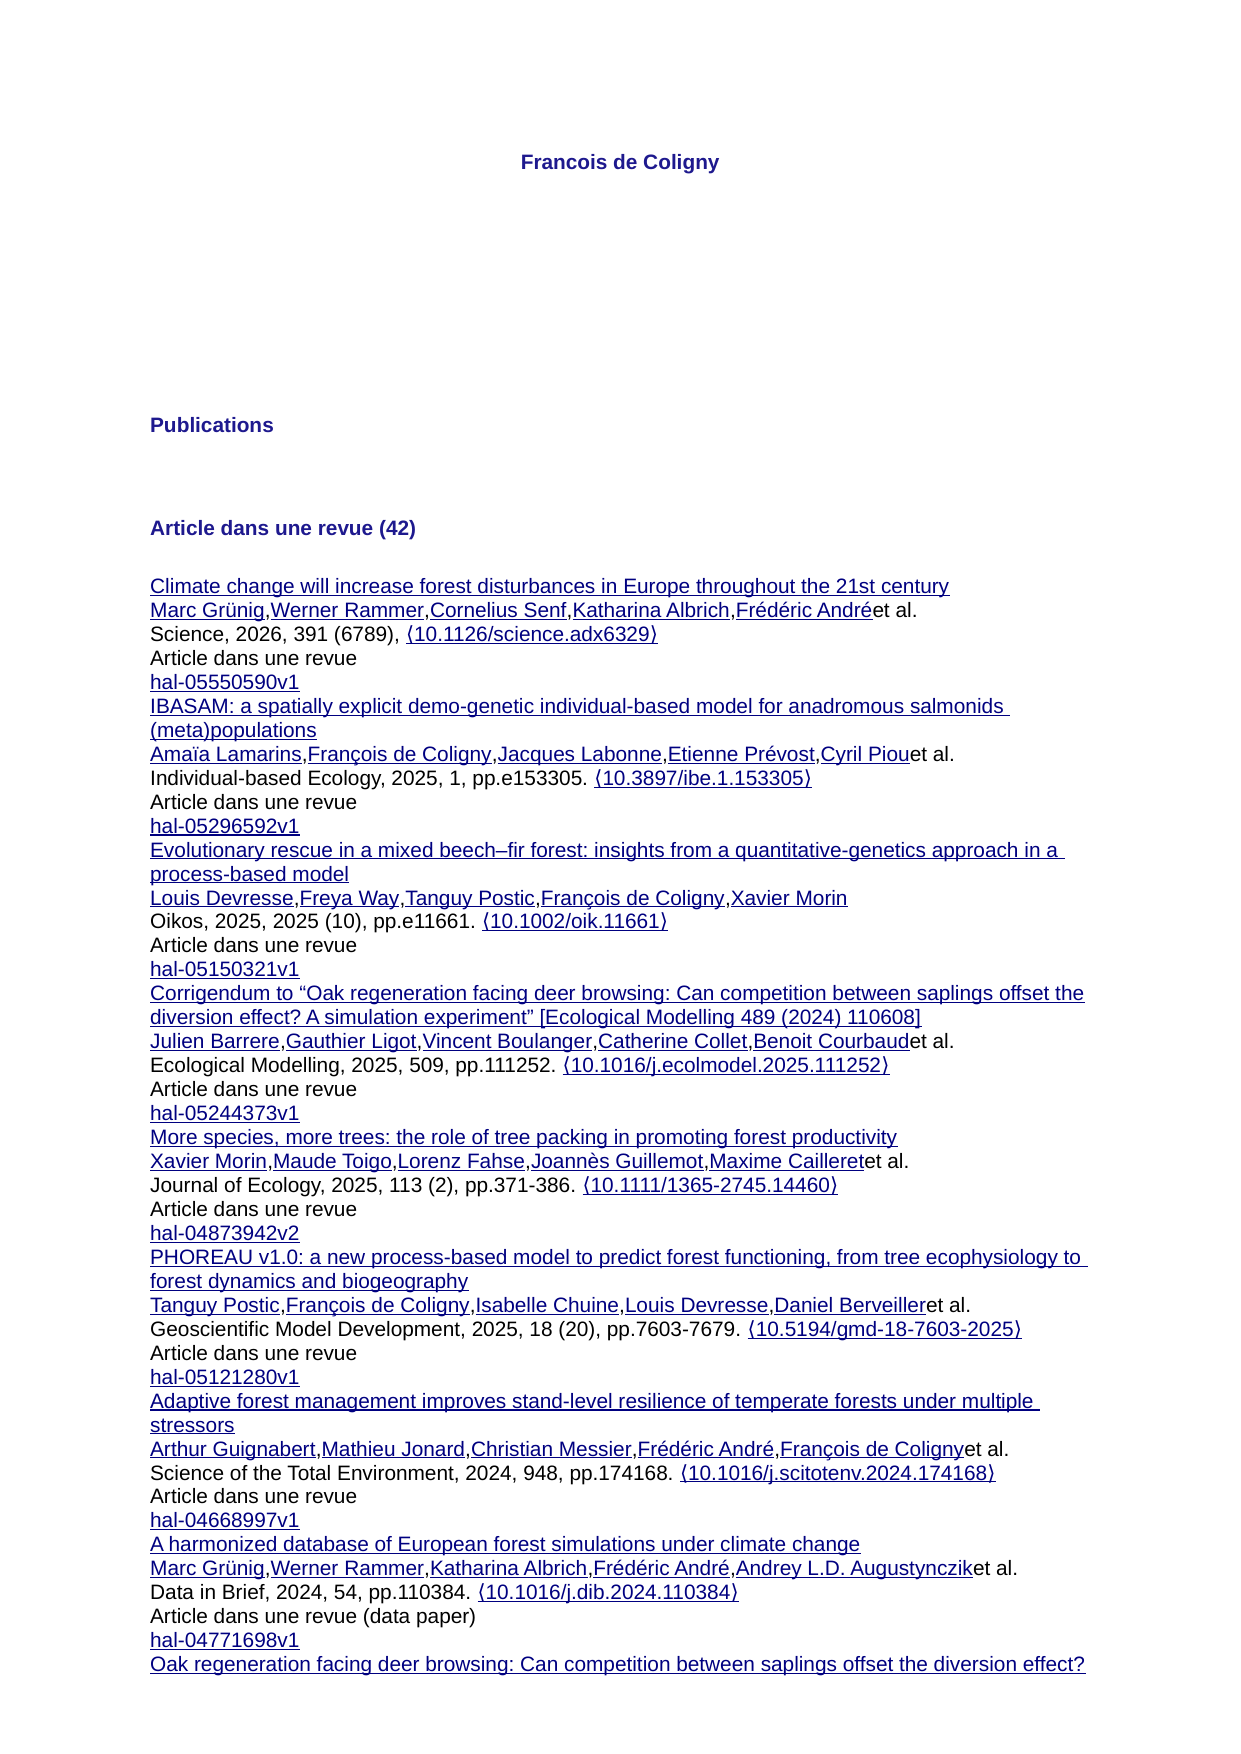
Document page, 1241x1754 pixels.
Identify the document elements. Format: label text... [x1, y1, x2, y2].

table_cell A harmonized database of European forest simulations under climate change Marc Grünig,Werner Rammer,Katharina Albrich,Frédéric André,Andrey L.D. Augustyncziket al. Data in Brief, 2024, 54, pp.110384. ⟨10.1016/j.dib.2024.110384⟩ Article dans une revue (data paper) hal-04771698v1 [150, 1532, 1090, 1652]
table_cell Corrigendum to “Oak regeneration facing deer browsing: Can competition between saplings offset the diversion effect? A simulation experiment” [Ecological Modelling 489 (2024) 110608] Julien Barrere,Gauthier Ligot,Vincent Boulanger,Catherine Collet,Benoit Courbaudet al. Ecological Modelling, 2025, 509, pp.111252. ⟨10.1016/j.ecolmodel.2025.111252⟩ Article dans une revue hal-05244373v1 [150, 981, 1090, 1125]
table_cell PHOREAU v1.0: a new process-based model to predict forest functioning, from tree ecophysiology to forest dynamics and biogeography Tanguy Postic,François de Coligny,Isabelle Chuine,Louis Devresse,Daniel Berveilleret al. Geoscientific Model Development, 2025, 18 (20), pp.7603-7679. ⟨10.5194/gmd-18-7603-2025⟩ Article dans une revue hal-05121280v1 [150, 1245, 1090, 1388]
table_cell Evolutionary rescue in a mixed beech–fir forest: insights from a quantitative‐genetics approach in a process‐based model Louis Devresse,Freya Way,Tanguy Postic,François de Coligny,Xavier Morin Oikos, 2025, 2025 (10), pp.e11661. ⟨10.1002/oik.11661⟩ Article dans une revue hal-05150321v1 [150, 838, 1090, 981]
table_cell IBASAM: a spatially explicit demo-genetic individual-based model for anadromous salmonids (meta)populations Amaïa Lamarins,François de Coligny,Jacques Labonne,Etienne Prévost,Cyril Piouet al. Individual-based Ecology, 2025, 1, pp.e153305. ⟨10.3897/ibe.1.153305⟩ Article dans une revue hal-05296592v1 [150, 694, 1090, 837]
subtitle Publications [150, 412, 1090, 436]
table_cell Adaptive forest management improves stand-level resilience of temperate forests under multiple stressors Arthur Guignabert,Mathieu Jonard,Christian Messier,Frédéric André,François de Colignyet al. Science of the Total Environment, 2024, 948, pp.174168. ⟨10.1016/j.scitotenv.2024.174168⟩ Article dans une revue hal-04668997v1 [150, 1389, 1090, 1532]
table_header Climate change will increase forest disturbances in Europe throughout the 21st century Marc Grünig,Werner Rammer,Cornelius Senf,Katharina Albrich,Frédéric Andréet al. Science, 2026, 391 (6789), ⟨10.1126/science.adx6329⟩ Article dans une revue hal-05550590v1 [150, 574, 1090, 694]
table_cell Oak regeneration facing deer browsing: Can competition between saplings offset the diversion effect? [150, 1652, 1090, 1676]
table_cell More species, more trees: the role of tree packing in promoting forest productivity Xavier Morin,Maude Toigo,Lorenz Fahse,Joannès Guillemot,Maxime Cailleretet al. Journal of Ecology, 2025, 113 (2), pp.371-386. ⟨10.1111/1365-2745.14460⟩ Article dans une revue hal-04873942v2 [150, 1125, 1090, 1245]
subtitle Article dans une revue (42) [150, 516, 1090, 539]
subtitle Francois de Coligny [150, 150, 1090, 174]
